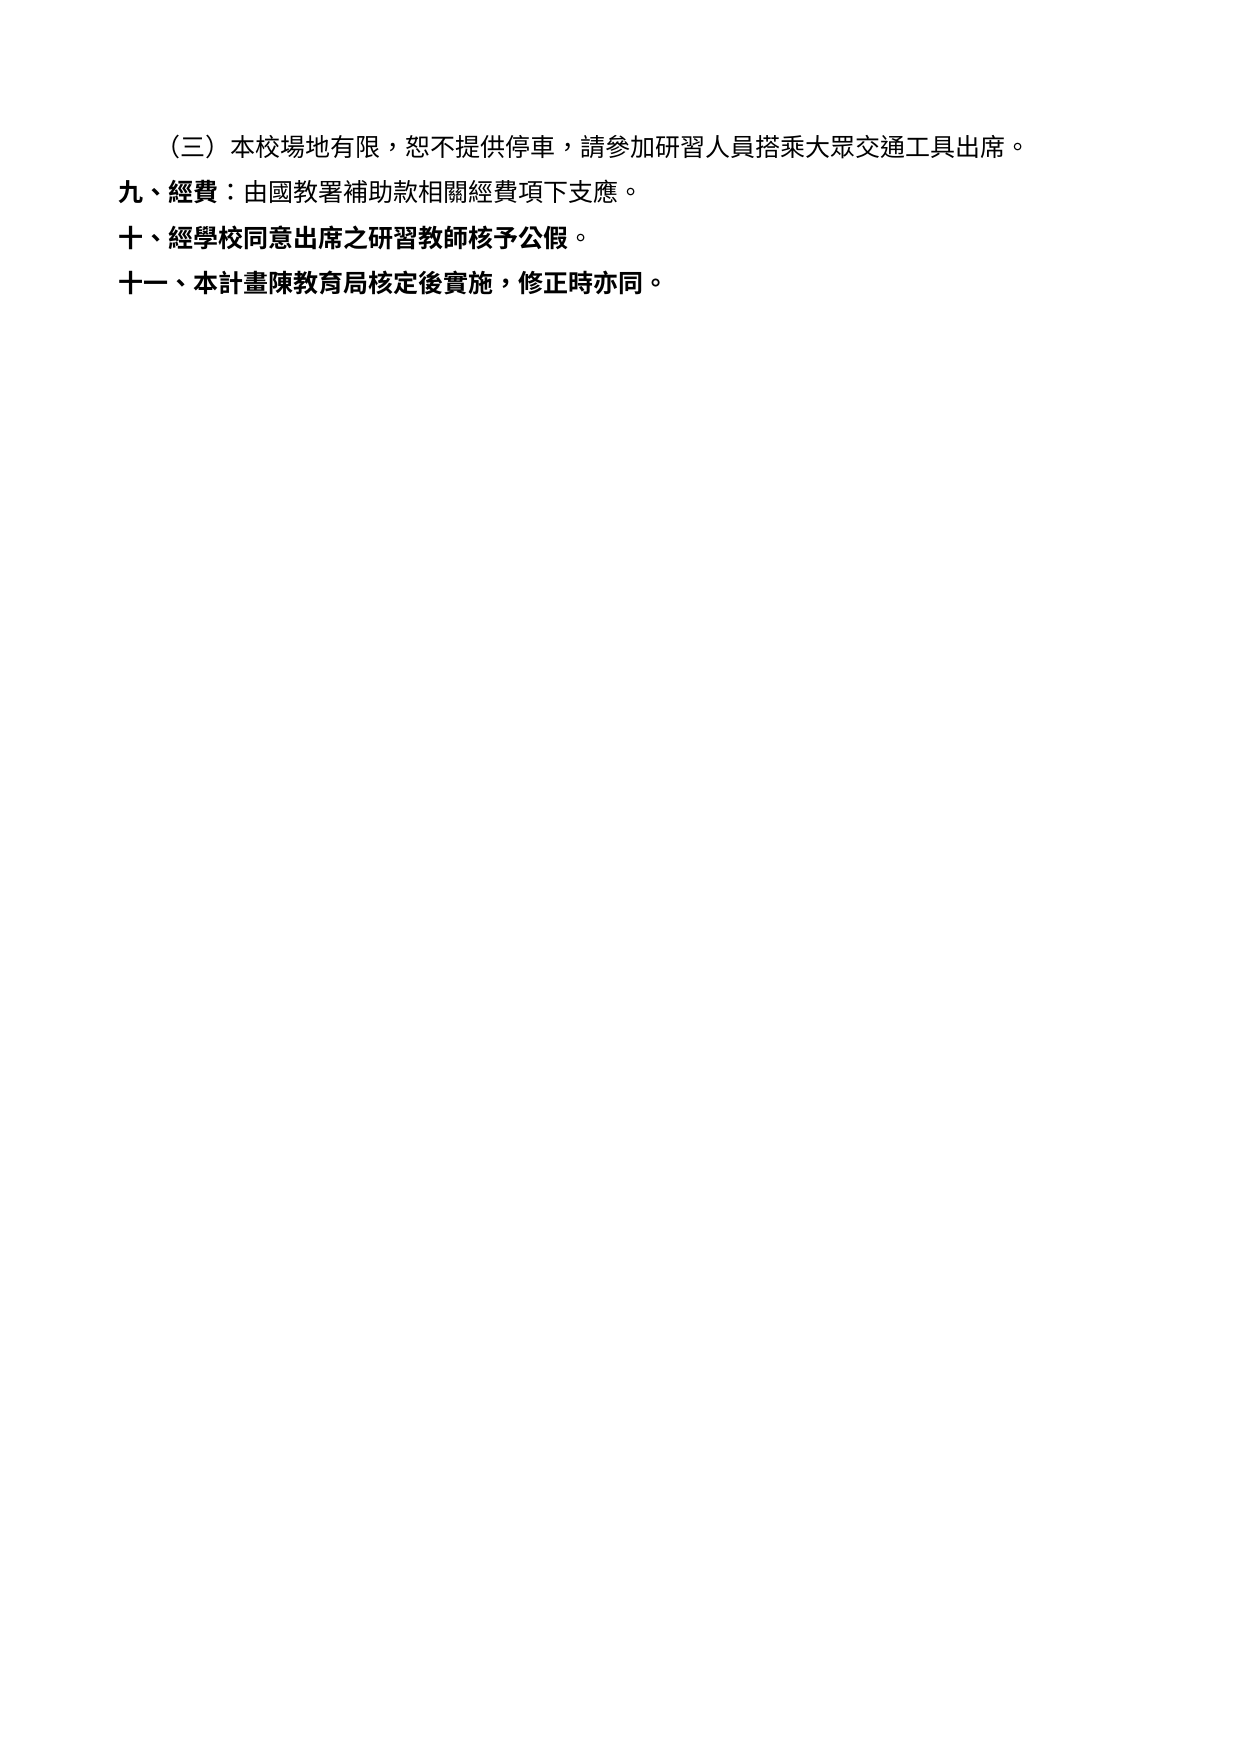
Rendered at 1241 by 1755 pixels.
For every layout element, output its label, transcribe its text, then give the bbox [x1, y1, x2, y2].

text 十、經學校同意出席之研習教師核予公假。 [118, 218, 1122, 254]
text （三）本校場地有限，恕不提供停車，請參加研習人員搭乘大眾交通工具出席。 [156, 127, 1122, 163]
text 十一、本計畫陳教育局核定後實施，修正時亦同。 [118, 264, 1122, 300]
text 九、經費：由國教署補助款相關經費項下支應。 [118, 173, 1122, 209]
